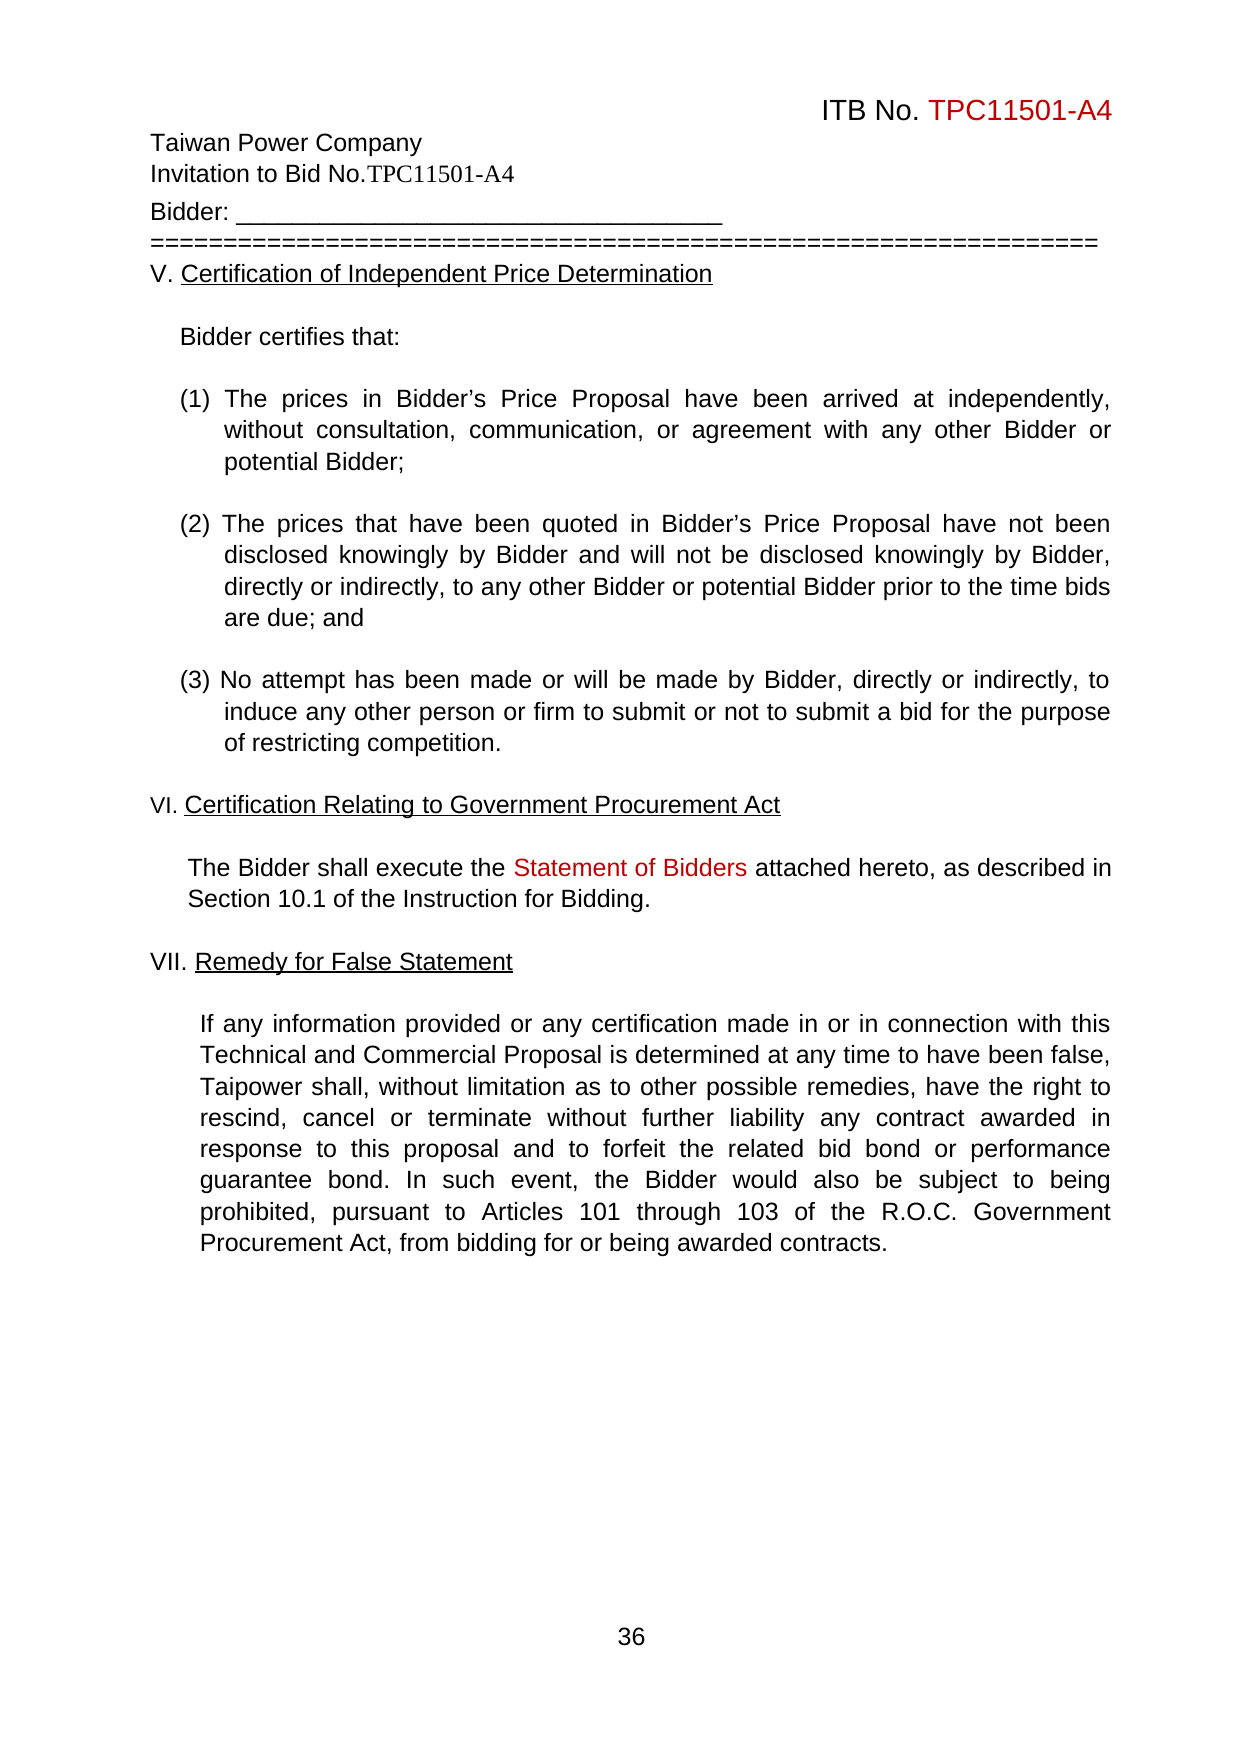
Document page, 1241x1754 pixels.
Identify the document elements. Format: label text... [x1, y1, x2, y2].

text (3) No attempt has been made or will be made by Bidder, directly or indirectly, to induce any other person or firm to submit or not to submit a bid for the purpose of restricting competition. [179, 664, 1113, 757]
text ================================================================= [150, 226, 1113, 257]
text If any information provided or any certification made in or in connection with this Technical and Commercial Proposal is determined at any time to have been false, Taipower shall, without limitation as to other possible remedies, have the right to rescind, cancel or terminate without further liability any contract awarded in response to this proposal and to forfeit the related bid bond or performance guarantee bond. In such event, the Bidder would also be subject to being prohibited, pursuant to Articles 101 through 103 of the R.O.C. Government Procurement Act, from bidding for or being awarded contracts. [199, 1007, 1113, 1257]
text Invitation to Bid No.TPC11501-A4 [150, 157, 1113, 189]
text The Bidder shall execute the Statement of Bidders attached hereto, as described in Section 10.1 of the Instruction for Bidding. [187, 851, 1113, 914]
text Bidder: ___________________________________ [150, 189, 1113, 226]
text (1) The prices in Bidder’s Price Proposal have been arrived at independently, without consultation, communication, or agreement with any other Bidder or potential Bidder; [179, 382, 1113, 476]
text Bidder certifies that: [179, 320, 1113, 351]
text VI. Certification Relating to Government Procurement Act [150, 789, 1113, 820]
text (2) The prices that have been quoted in Bidder’s Price Proposal have not been disclosed knowingly by Bidder and will not be disclosed knowingly by Bidder, directly or indirectly, to any other Bidder or potential Bidder prior to the time bids are due; and [179, 507, 1113, 632]
text Taiwan Power Company [150, 126, 1113, 157]
text V. Certification of Independent Price Determination [150, 257, 1113, 289]
text VII. Remedy for False Statement [150, 945, 1113, 976]
